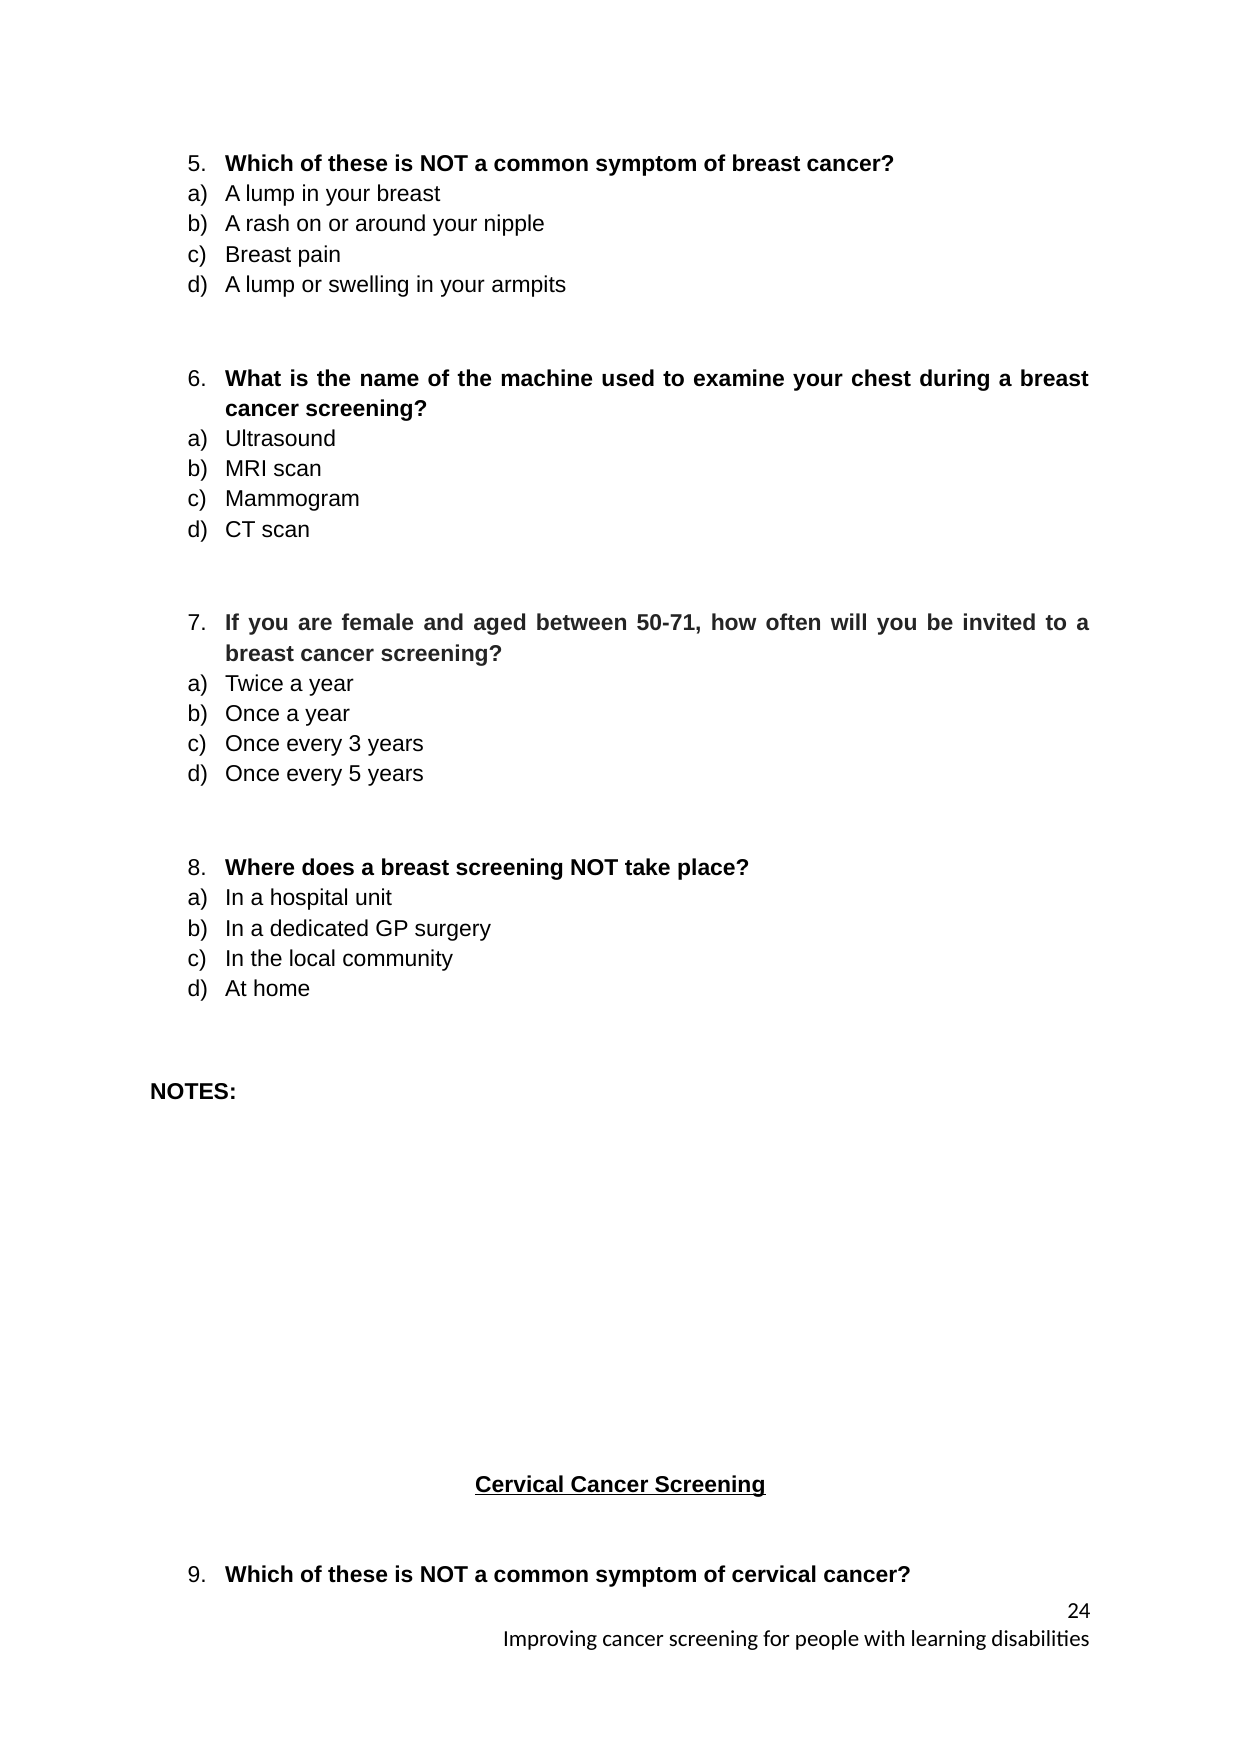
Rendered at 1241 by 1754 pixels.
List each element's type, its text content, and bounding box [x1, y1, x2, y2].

list Once every 5 years [187, 760, 1090, 787]
list Mammogram [187, 485, 1090, 512]
list If you are female and aged between 50-71, how often will you be invited to a breast cancer screening? [187, 609, 1090, 666]
list What is the name of the machine used to examine your chest during a breast cancer screening? [187, 364, 1090, 421]
list In the local community [187, 945, 1090, 971]
list A rash on or around your nipple [187, 210, 1090, 237]
list A lump in your breast [187, 180, 1090, 207]
list Which of these is NOT a common symptom of breast cancer? [187, 150, 1090, 176]
list MRI scan [187, 455, 1090, 482]
list Once every 3 years [187, 730, 1090, 757]
list Where does a breast screening NOT take place? [187, 854, 1090, 881]
list Once a year [187, 700, 1090, 726]
list A lump or swelling in your armpits [187, 271, 1090, 297]
list In a hospital unit [187, 884, 1090, 911]
list At home [187, 975, 1090, 1001]
list Twice a year [187, 670, 1090, 696]
list CT scan [187, 516, 1090, 542]
text NOTES: [150, 1078, 1090, 1104]
list Breast pain [187, 241, 1090, 267]
list In a dedicated GP surgery [187, 914, 1090, 941]
list Which of these is NOT a common symptom of cervical cancer? [187, 1561, 1090, 1587]
list Ultrasound [187, 425, 1090, 451]
text Cervical Cancer Screening [150, 1471, 1090, 1497]
